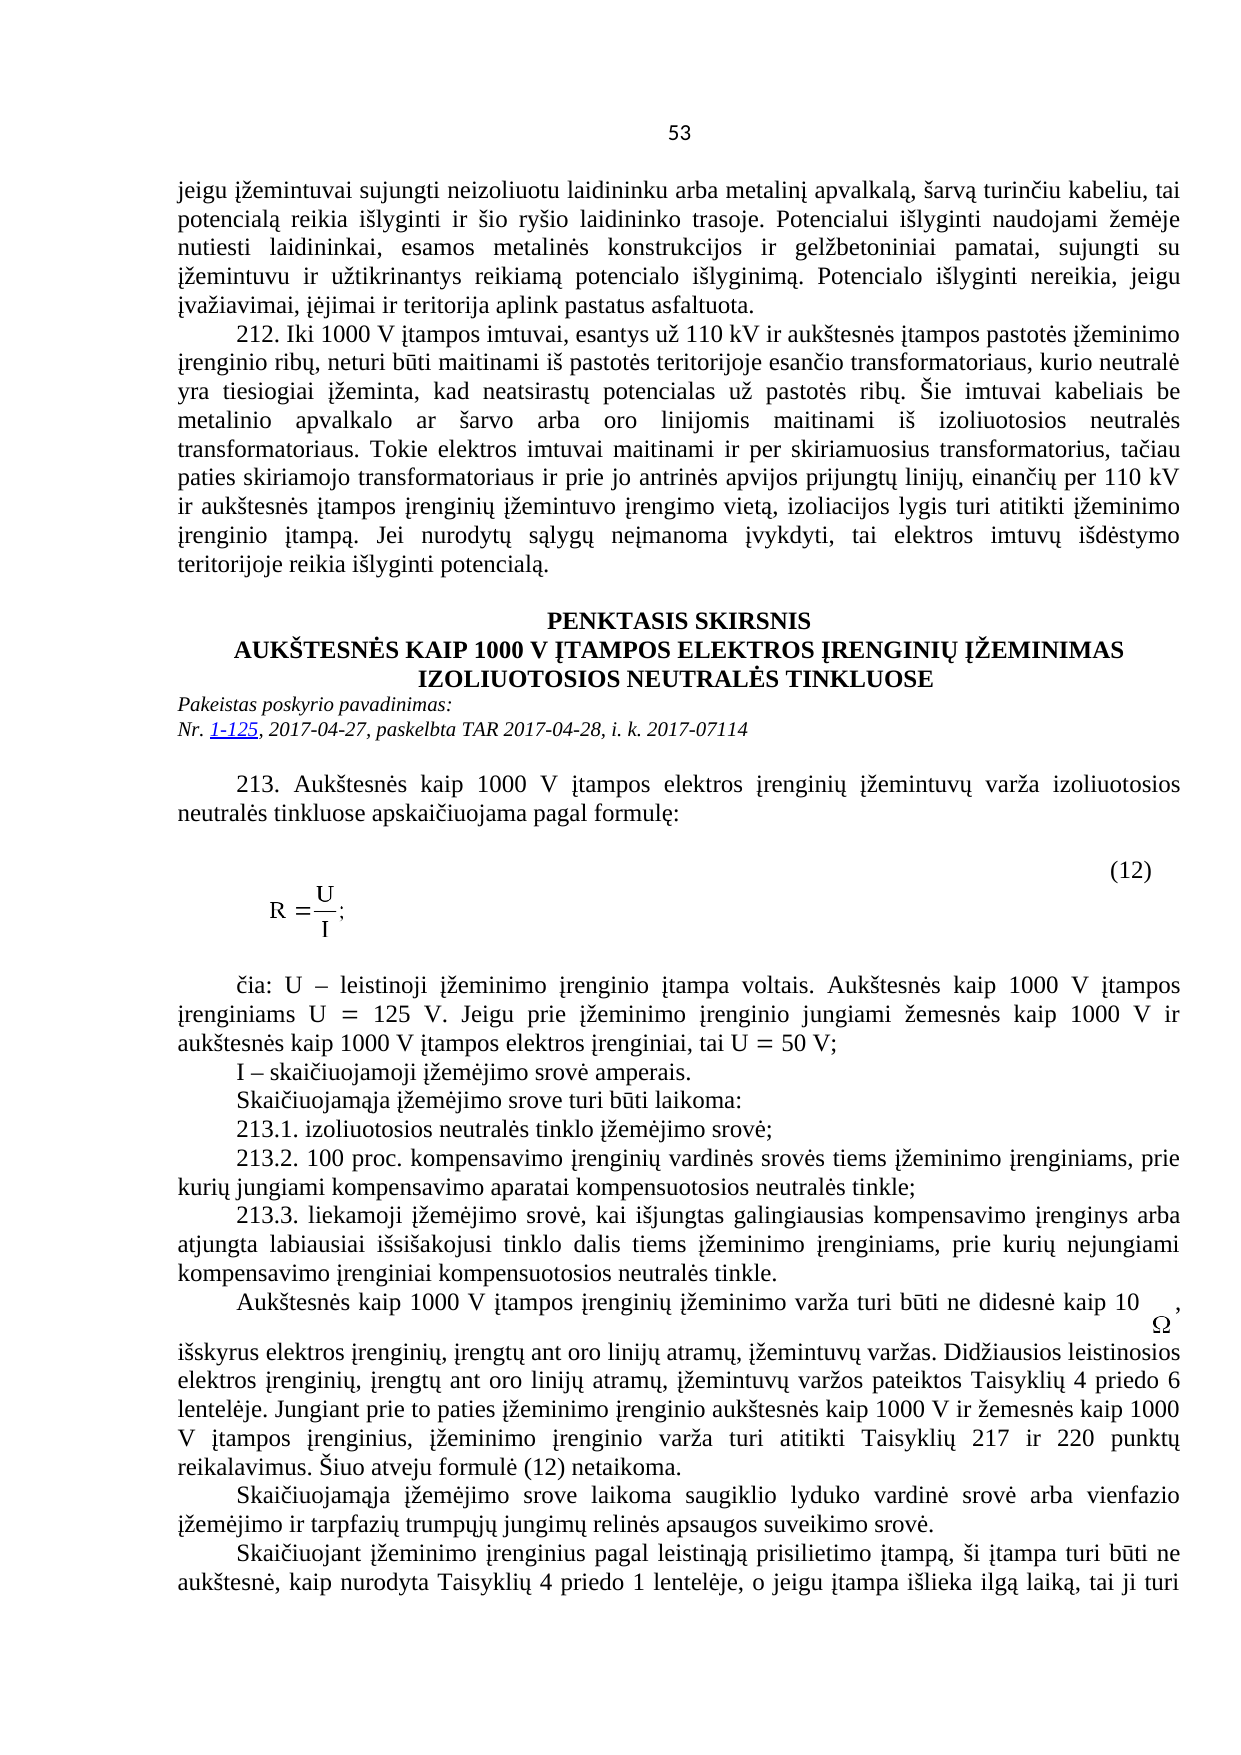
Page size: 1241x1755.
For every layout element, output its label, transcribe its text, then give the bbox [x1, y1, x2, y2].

text (12) [236, 856, 1181, 942]
text 213. Aukštesnės kaip 1000 V įtampos elektros įrenginių įžemintuvų varža izoliuotosios neutralės tinkluose apskaičiuojama pagal formulę: [177, 769, 1181, 827]
text Pakeistas poskyrio pavadinimas: [177, 692, 1181, 716]
text 213.3. liekamoji įžemėjimo srovė, kai išjungtas galingiausias kompensavimo įrenginys arba atjungta labiausiai išsišakojusi tinklo dalis tiems įžeminimo įrenginiams, prie kurių nejungiami kompensavimo įrenginiai kompensuotosios neutralės tinkle. [177, 1201, 1181, 1287]
text I – skaičiuojamoji įžemėjimo srovė amperais. [177, 1057, 1181, 1086]
text čia: U – leistinoji įžeminimo įrenginio įtampa voltais. Aukštesnės kaip 1000 V įtampos įrenginiams U  125 V. Jeigu prie įžeminimo įrenginio jungiami žemesnės kaip 1000 V ir aukštesnės kaip 1000 V įtampos elektros įrenginiai, tai U  50 V; [177, 971, 1181, 1057]
text PENKTASIS SKIRSNIS [177, 606, 1181, 635]
text Skaičiuojamąja įžemėjimo srove laikoma saugiklio lyduko vardinė srovė arba vienfazio įžemėjimo ir tarpfazių trumpųjų jungimų relinės apsaugos suveikimo srovė. [177, 1480, 1181, 1538]
text 212. Iki 1000 V įtampos imtuvai, esantys už 110 kV ir aukštesnės įtampos pastotės įžeminimo įrenginio ribų, neturi būti maitinami iš pastotės teritorijoje esančio transformatoriaus, kurio neutralė yra tiesiogiai įžeminta, kad neatsirastų potencialas už pastotės ribų. Šie imtuvai kabeliais be metalinio apvalkalo ar šarvo arba oro linijomis maitinami iš izoliuotosios neutralės transformatoriaus. Tokie elektros imtuvai maitinami ir per skiriamuosius transformatorius, tačiau paties skiriamojo transformatoriaus ir prie jo antrinės apvijos prijungtų linijų, einančių per 110 kV ir aukštesnės įtampos įrenginių įžemintuvo įrengimo vietą, izoliacijos lygis turi atitikti įžeminimo įrenginio įtampą. Jei nurodytų sąlygų neįmanoma įvykdyti, tai elektros imtuvų išdėstymo teritorijoje reikia išlyginti potencialą. [177, 319, 1181, 577]
text jeigu įžemintuvai sujungti neizoliuotu laidininku arba metalinį apvalkalą, šarvą turinčiu kabeliu, tai potencialą reikia išlyginti ir šio ryšio laidininko trasoje. Potencialui išlyginti naudojami žemėje nutiesti laidininkai, esamos metalinės konstrukcijos ir gelžbetoniniai pamatai, sujungti su įžemintuvu ir užtikrinantys reikiamą potencialo išlyginimą. Potencialo išlyginti nereikia, jeigu įvažiavimai, įėjimai ir teritorija aplink pastatus asfaltuota. [177, 175, 1181, 319]
text 213.2. 100 proc. kompensavimo įrenginių vardinės srovės tiems įžeminimo įrenginiams, prie kurių jungiami kompensavimo aparatai kompensuotosios neutralės tinkle; [177, 1143, 1181, 1201]
text Skaičiuojant įžeminimo įrenginius pagal leistinąją prisilietimo įtampą, ši įtampa turi būti ne aukštesnė, kaip nurodyta Taisyklių 4 priedo 1 lentelėje, o jeigu įtampa išlieka ilgą laiką, tai ji turi [177, 1538, 1181, 1595]
text Aukštesnės kaip 1000 V įtampos įrenginių įžeminimo varža turi būti ne didesnė kaip 10 , išskyrus elektros įrenginių, įrengtų ant oro linijų atramų, įžemintuvų varžas. Didžiausios leistinosios elektros įrenginių, įrengtų ant oro linijų atramų, įžemintuvų varžos pateiktos Taisyklių 4 priedo 6 lentelėje. Jungiant prie to paties įžeminimo įrenginio aukštesnės kaip 1000 V ir žemesnės kaip 1000 V įtampos įrenginius, įžeminimo įrenginio varža turi atitikti Taisyklių 217 ir 220 punktų reikalavimus. Šiuo atveju formulė (12) netaikoma. [177, 1287, 1181, 1480]
text AUKŠTESNĖS KAIP 1000 V ĮTAMPOS ELEKTROS ĮRENGINIŲ ĮŽEMINIMAS IZOLIUOTOSIOS NEUTRALĖS TINKLUOSE [177, 635, 1181, 692]
text Skaičiuojamąja įžemėjimo srove turi būti laikoma: [177, 1086, 1181, 1114]
text 213.1. izoliuotosios neutralės tinklo įžemėjimo srovė; [177, 1114, 1181, 1143]
text Nr. 1-125, 2017-04-27, paskelbta TAR 2017-04-28, i. k. 2017-07114 [177, 716, 1181, 741]
